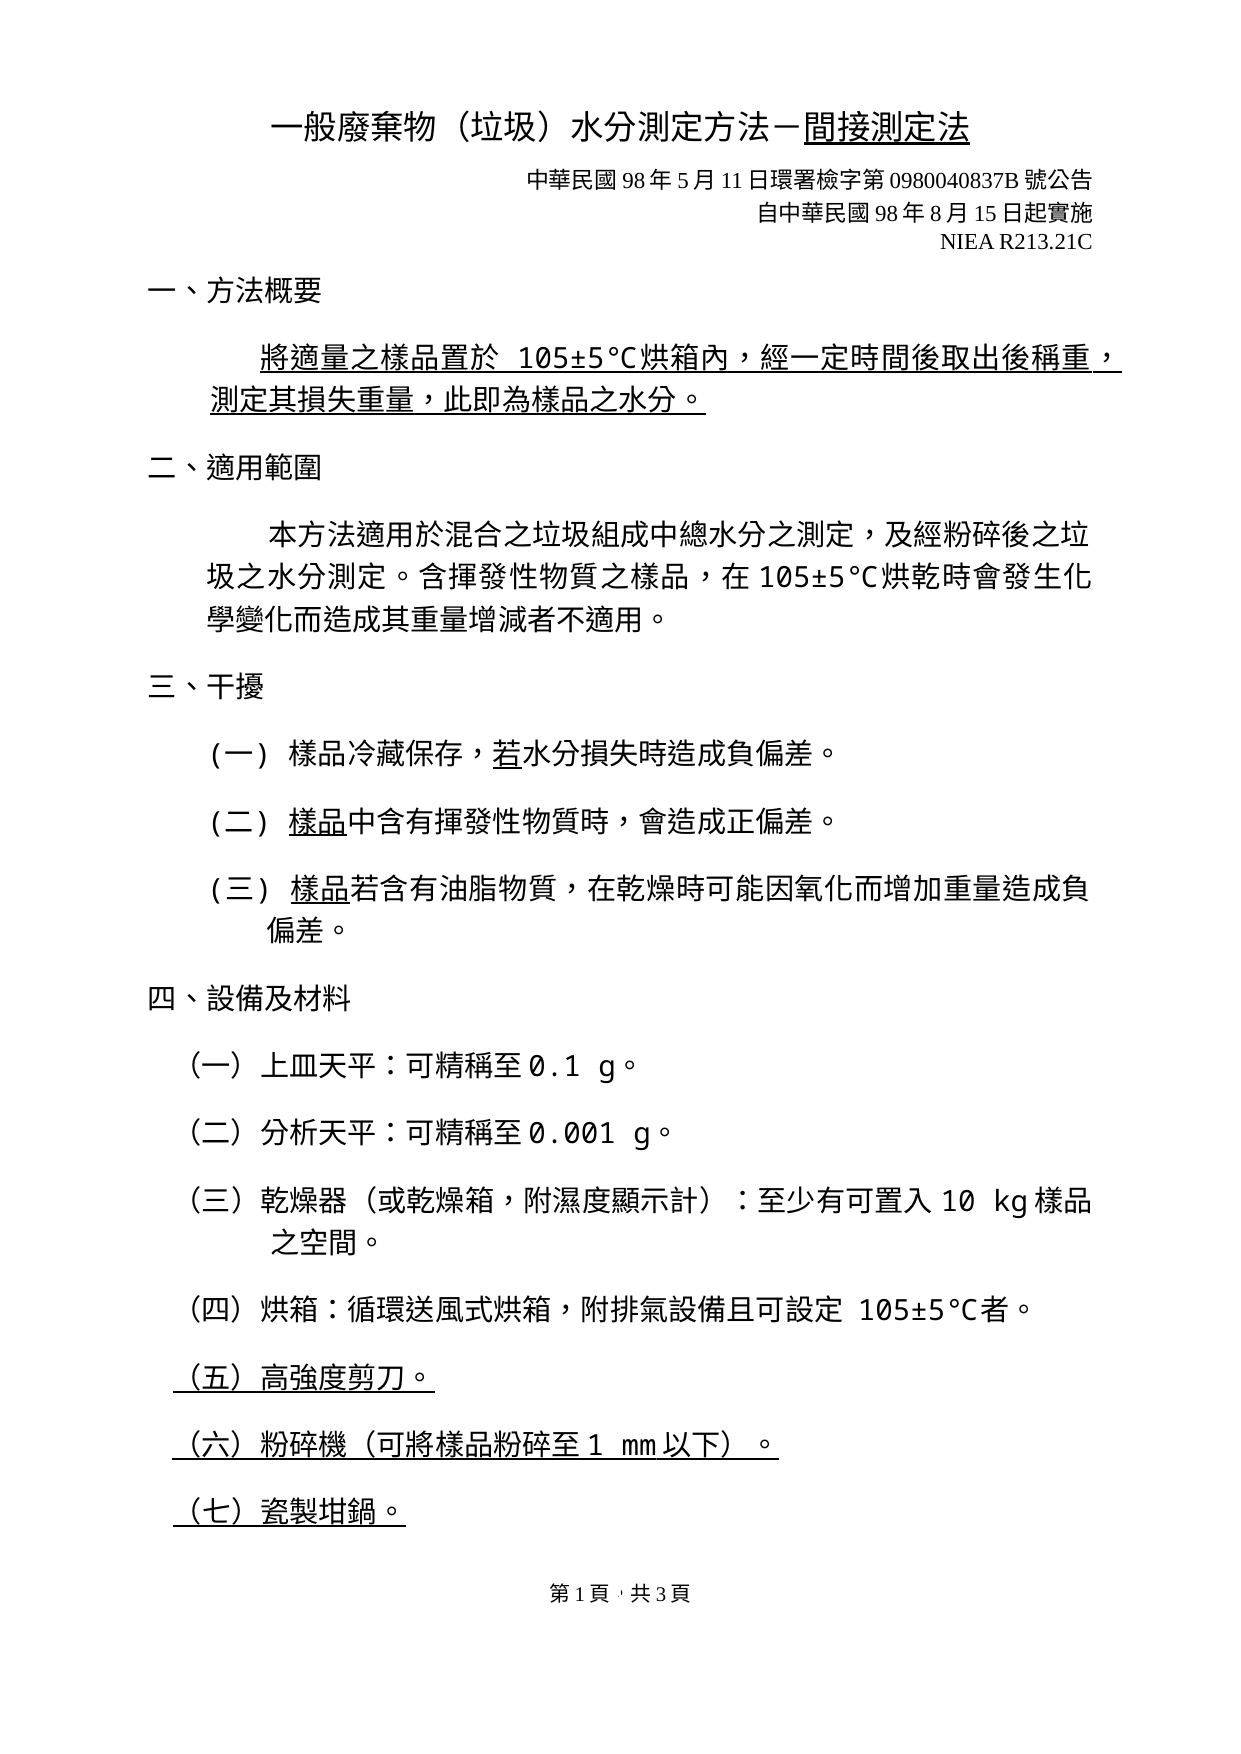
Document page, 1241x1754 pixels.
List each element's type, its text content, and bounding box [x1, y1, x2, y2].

text 自中華民國98年8月15日起實施 [148, 195, 1092, 228]
text （七）瓷製坩鍋。 [173, 1489, 1092, 1531]
list (一) 樣品冷藏保存，若水分損失時造成負偏差。 [207, 731, 1092, 773]
text NIEA R213.21C [148, 228, 1092, 255]
list (二) 樣品中含有揮發性物質時，會造成正偏差。 [207, 798, 1092, 841]
text （一）上皿天平：可精稱至0.1 g。 [172, 1042, 1092, 1085]
text （四）烘箱：循環送風式烘箱，附排氣設備且可設定 105±5℃者。 [172, 1287, 1092, 1329]
text 將適量之樣品置於 105±5℃烘箱內，經一定時間後取出後稱重，測定其損失重量，此即為樣品之水分。 [210, 334, 1092, 419]
list (三) 樣品若含有油脂物質，在乾燥時可能因氧化而增加重量造成負偏差。 [207, 866, 1092, 950]
text 本方法適用於混合之垃圾組成中總水分之測定，及經粉碎後之垃圾之水分測定。含揮發性物質之樣品，在105±5℃烘乾時會發生化學變化而造成其重量增減者不適用。 [206, 511, 1092, 638]
text （六）粉碎機（可將樣品粉碎至1 mm以下）。 [172, 1422, 1092, 1464]
text （三）乾燥器（或乾燥箱，附濕度顯示計）：至少有可置入10 kg樣品之空間。 [172, 1177, 1092, 1262]
subtitle 二、適用範圍 [148, 444, 1092, 486]
text 四、設備及材料 [148, 975, 1092, 1017]
text 一般廢棄物（垃圾）水分測定方法－間接測定法 [148, 101, 1092, 149]
text 一、方法概要 [148, 267, 1092, 309]
text 中華民國98年5月11日環署檢字第0980040837B號公告 [148, 162, 1092, 195]
text （二）分析天平：可精稱至0.001 g。 [172, 1110, 1092, 1152]
text （五）高強度剪刀。 [172, 1354, 1092, 1397]
text 三、干擾 [148, 663, 1092, 706]
